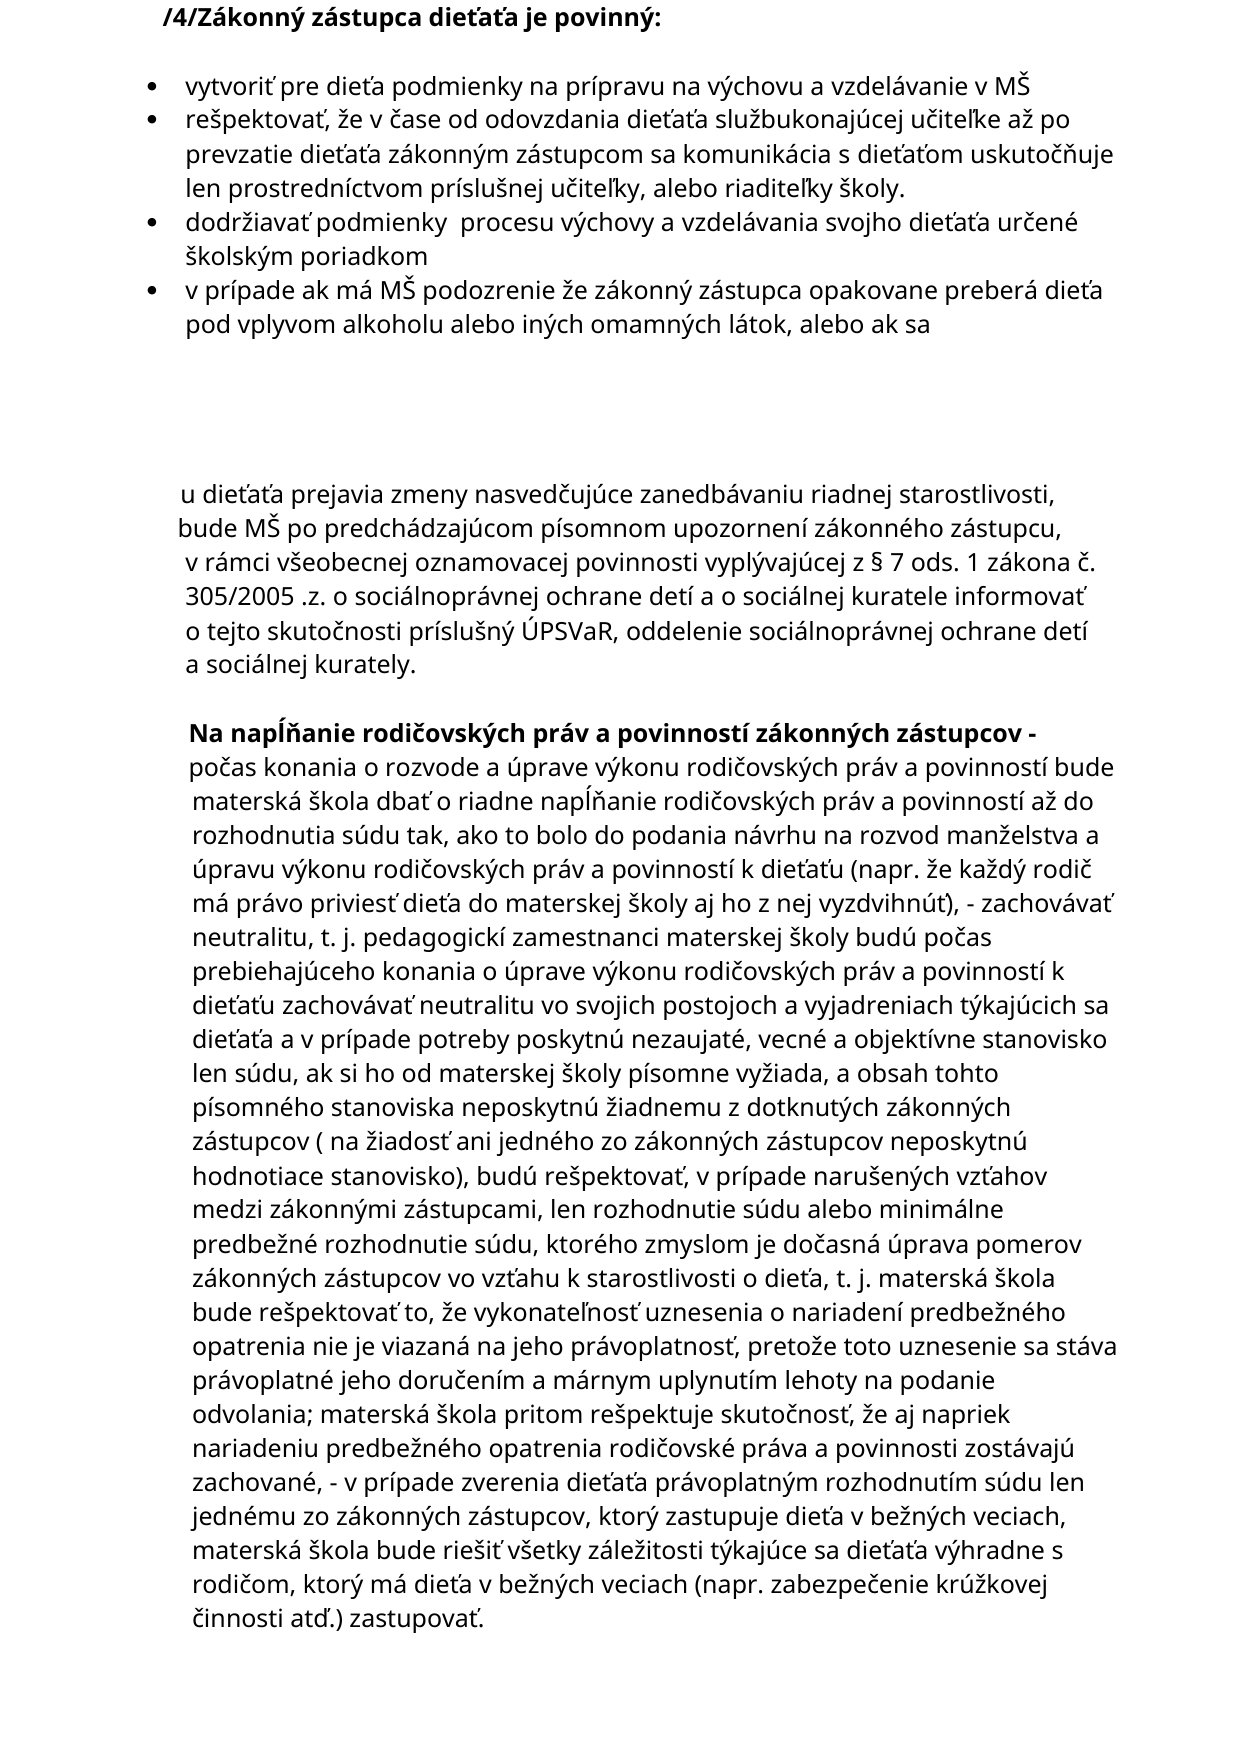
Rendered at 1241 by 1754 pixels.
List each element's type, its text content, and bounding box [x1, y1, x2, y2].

list v rámci všeobecnej oznamovacej povinnosti vyplývajúcej z § 7 ods. 1 zákona č. 305/2005 .z. o sociálnoprávnej ochrane detí a o sociálnej kuratele informovať o tejto skutočnosti príslušný ÚPSVaR, oddelenie sociálnoprávnej ochrane detí a sociálnej kurately. [185, 545, 1122, 681]
list Na napĺňanie rodičovských práv a povinností zákonných zástupcov - [162, 715, 1122, 749]
list počas konania o rozvode a úprave výkonu rodičovských práv a povinností bude materská škola dbať o riadne napĺňanie rodičovských práv a povinností až do rozhodnutia súdu tak, ako to bolo do podania návrhu na rozvod manželstva a úpravu výkonu rodičovských práv a povinností k dieťaťu (napr. že každý rodič má právo priviesť dieťa do materskej školy aj ho z nej vyzdvihnúť), - zachovávať neutralitu, t. j. pedagogickí zamestnanci materskej školy budú počas prebiehajúceho konania o úprave výkonu rodičovských práv a povinností k dieťaťu zachovávať neutralitu vo svojich postojoch a vyjadreniach týkajúcich sa dieťaťa a v prípade potreby poskytnú nezaujaté, vecné a objektívne stanovisko len súdu, ak si ho od materskej školy písomne vyžiada, a obsah tohto písomného stanoviska neposkytnú žiadnemu z dotknutých zákonných zástupcov ( na žiadosť ani jedného zo zákonných zástupcov neposkytnú hodnotiace stanovisko), budú rešpektovať, v prípade narušených vzťahov medzi zákonnými zástupcami, len rozhodnutie súdu alebo minimálne predbežné rozhodnutie súdu, ktorého zmyslom je dočasná úprava pomerov zákonných zástupcov vo vzťahu k starostlivosti o dieťa, t. j. materská škola bude rešpektovať to, že vykonateľnosť uznesenia o nariadení predbežného opatrenia nie je viazaná na jeho právoplatnosť, pretože toto uznesenie sa stáva právoplatné jeho doručením a márnym uplynutím lehoty na podanie odvolania; materská škola pritom rešpektuje skutočnosť, že aj napriek nariadeniu predbežného opatrenia rodičovské práva a povinnosti zostávajú zachované, - v prípade zverenia dieťaťa právoplatným rozhodnutím súdu len jednému zo zákonných zástupcov, ktorý zastupuje dieťa v bežných veciach, materská škola bude riešiť všetky záležitosti týkajúce sa dieťaťa výhradne s rodičom, ktorý má dieťa v bežných veciach (napr. zabezpečenie krúžkovej činnosti atď.) zastupovať. [162, 749, 1122, 1635]
list u dieťaťa prejavia zmeny nasvedčujúce zanedbávaniu riadnej starostlivosti, bude MŠ po predchádzajúcom písomnom upozornení zákonného zástupcu, [148, 477, 1122, 545]
list vytvoriť pre dieťa podmienky na prípravu na výchovu a vzdelávanie v MŠ [148, 68, 1122, 102]
list /4/Zákonný zástupca dieťaťa je povinný: [162, 0, 1122, 34]
list dodržiavať podmienky procesu výchovy a vzdelávania svojho dieťaťa určené školským poriadkom [148, 204, 1122, 272]
list v prípade ak má MŠ podozrenie že zákonný zástupca opakovane preberá dieťa pod vplyvom alkoholu alebo iných omamných látok, alebo ak sa [148, 272, 1122, 341]
list rešpektovať, že v čase od odovzdania dieťaťa službukonajúcej učiteľke až po prevzatie dieťaťa zákonným zástupcom sa komunikácia s dieťaťom uskutočňuje len prostredníctvom príslušnej učiteľky, alebo riaditeľky školy. [148, 102, 1122, 204]
